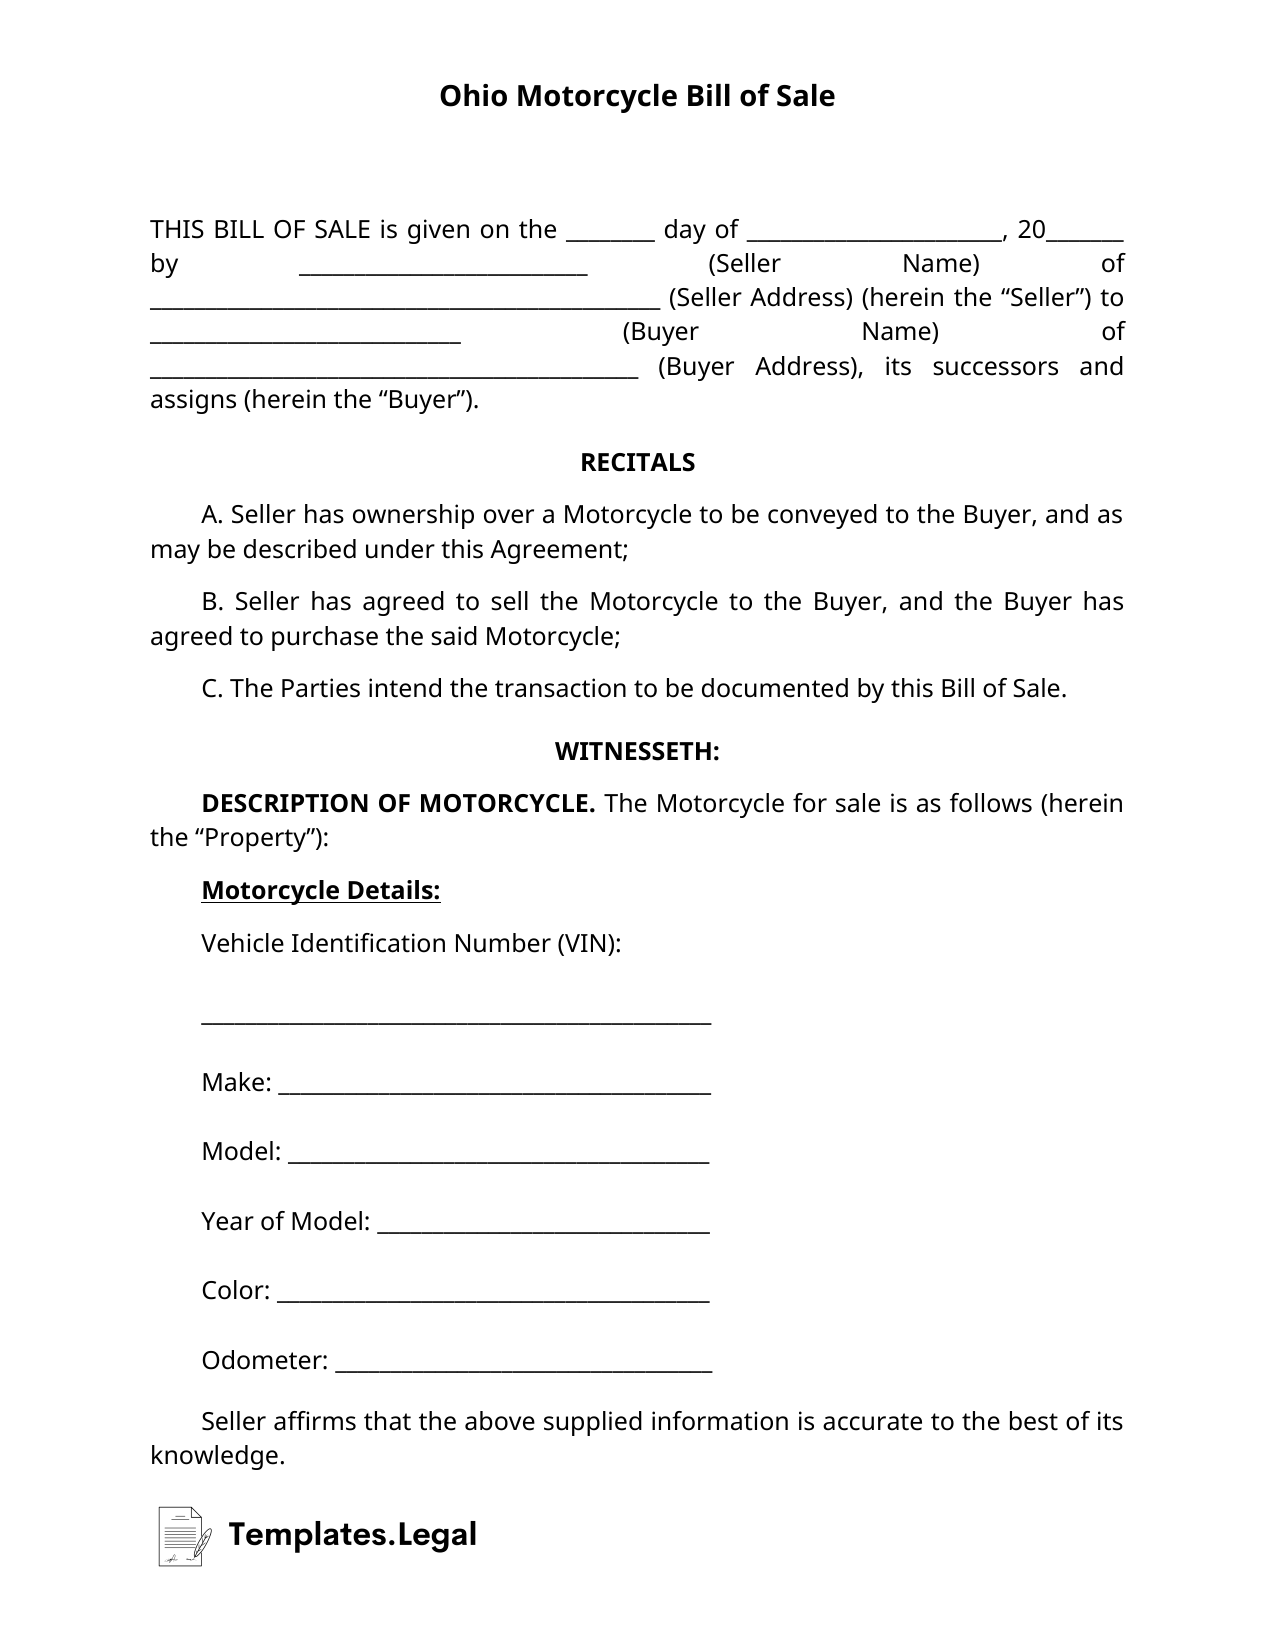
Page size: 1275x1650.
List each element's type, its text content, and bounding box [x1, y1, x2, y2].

text Motorcycle Details: [150, 873, 1125, 907]
text Ohio Motorcycle Bill of Sale [150, 75, 1125, 115]
text C. The Parties intend the transaction to be documented by this Bill of Sale. [150, 671, 1125, 705]
text ______________________________________________ [150, 995, 1125, 1029]
text RECITALS [150, 444, 1125, 478]
text DESCRIPTION OF MOTORCYCLE. The Motorcycle for sale is as follows (herein the “Property”): [150, 786, 1125, 854]
text B. Seller has agreed to sell the Motorcycle to the Buyer, and the Buyer has agreed to purchase the said Motorcycle; [150, 584, 1125, 652]
text Year of Model: ______________________________ [150, 1203, 1125, 1238]
text THIS BILL OF SALE is given on the ________ day of _______________________, 20_______ by __________________________ (Seller Name) of ______________________________________________ (Seller Address) (herein the “Seller”) to ____________________________ (Buyer Name) of ____________________________________________ (Buyer Address), its successors and assigns (herein the “Buyer”). [150, 212, 1125, 416]
text Make: _______________________________________ [150, 1064, 1125, 1099]
text Model: ______________________________________ [150, 1134, 1125, 1168]
text Color: _______________________________________ [150, 1273, 1125, 1307]
text A. Seller has ownership over a Motorcycle to be conveyed to the Buyer, and as may be described under this Agreement; [150, 497, 1125, 565]
text Odometer: __________________________________ [150, 1342, 1125, 1377]
text WITNESSETH: [150, 733, 1125, 767]
text Seller affirms that the above supplied information is accurate to the best of its knowledge. [150, 1404, 1125, 1472]
text Vehicle Identification Number (VIN): [150, 926, 1125, 960]
